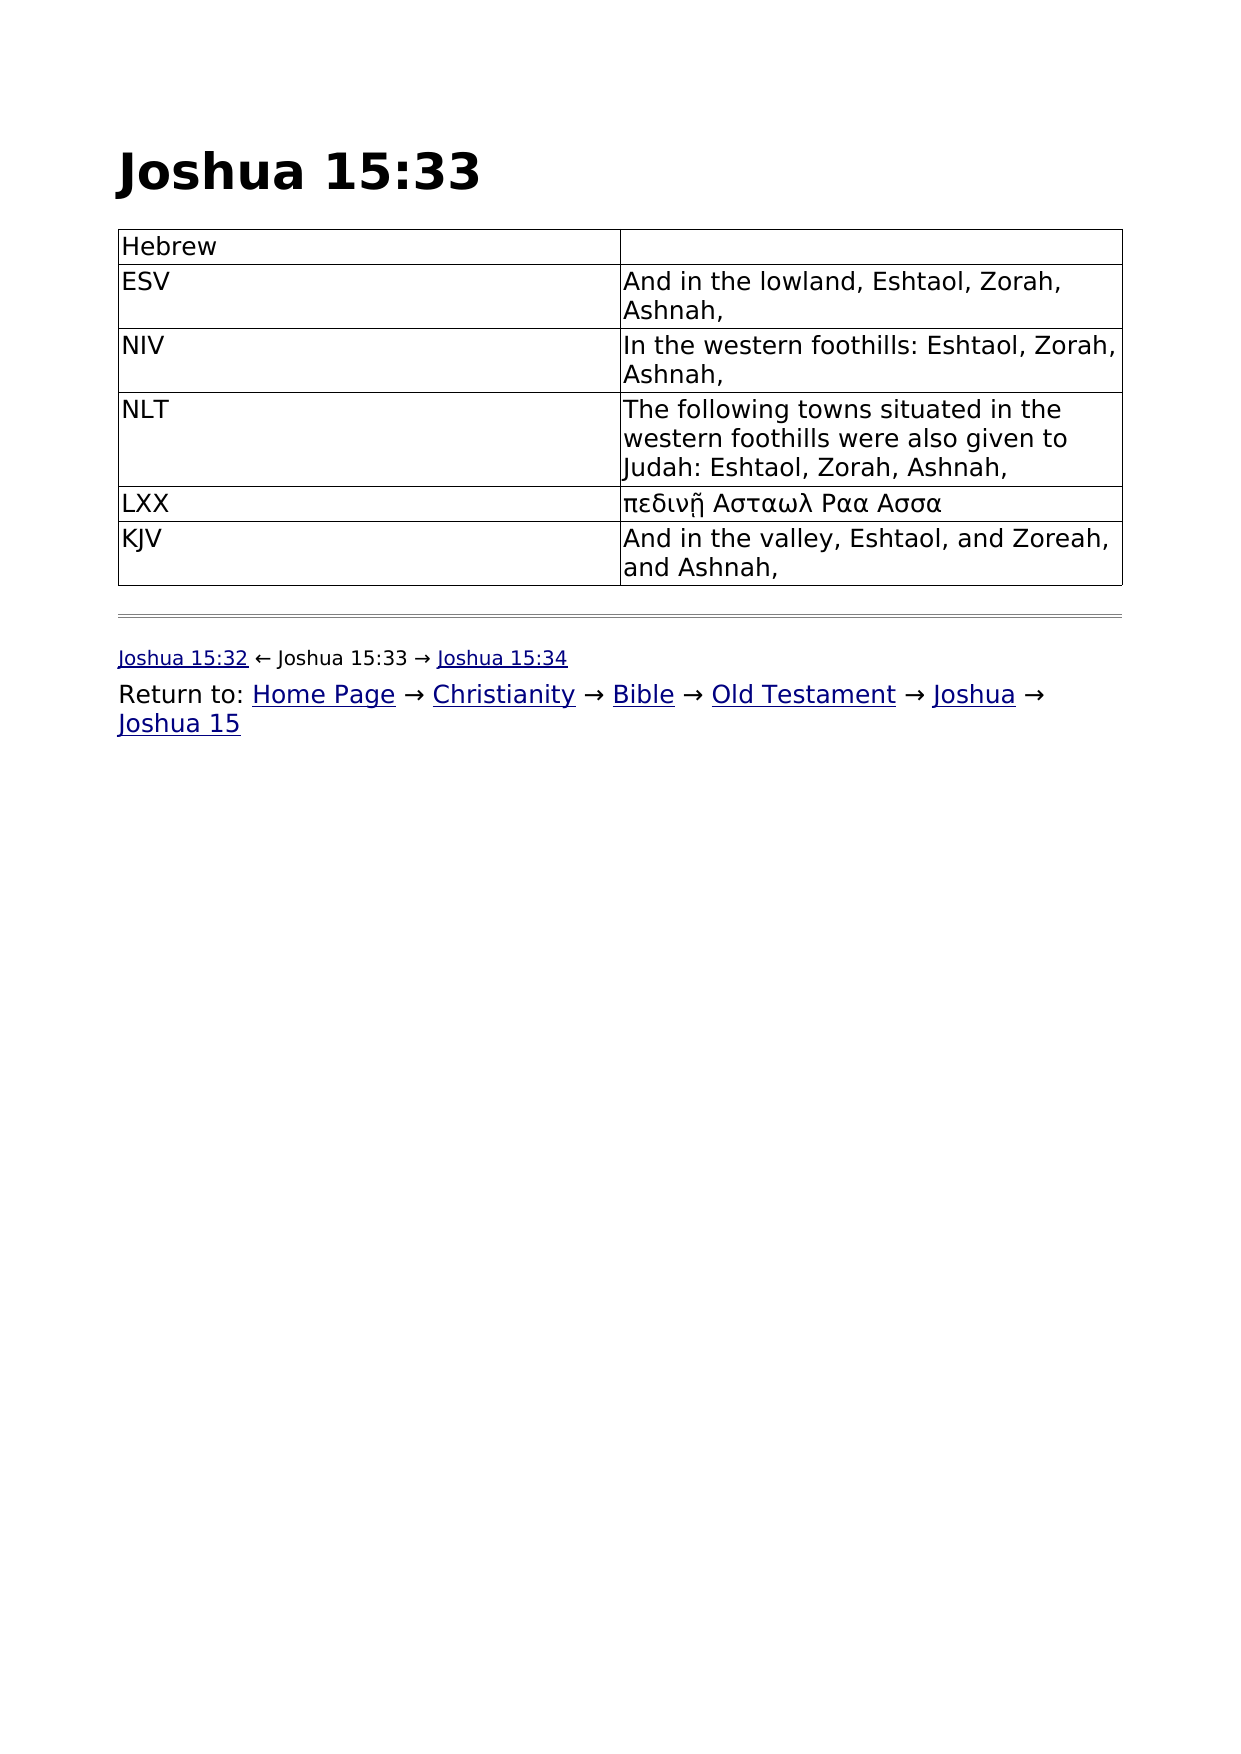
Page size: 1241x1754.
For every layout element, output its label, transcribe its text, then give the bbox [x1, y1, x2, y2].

text Return to: Home Page → Christianity → Bible → Old Testament → Joshua → Joshua 15 [118, 680, 1122, 739]
table_cell And in the valley, Eshtaol, and Zoreah, and Ashnah, [621, 522, 1122, 585]
table_cell NLT [119, 393, 620, 486]
subtitle Joshua 15:33 [118, 143, 1122, 201]
table_cell ESV [119, 265, 620, 328]
table_cell KJV [119, 522, 620, 585]
table_header Hebrew [119, 230, 620, 264]
text Joshua 15:32 ← Joshua 15:33 → Joshua 15:34 [118, 646, 1122, 680]
table_cell LXX [119, 487, 620, 521]
table_cell πεδινῇ Ασταωλ Ραα Ασσα [621, 487, 1122, 521]
table_cell The following towns situated in the western foothills were also given to Judah: Eshtaol, Zorah, Ashnah, [621, 393, 1122, 486]
table_header [621, 230, 1122, 264]
table_cell In the western foothills: Eshtaol, Zorah, Ashnah, [621, 329, 1122, 392]
table_cell And in the lowland, Eshtaol, Zorah, Ashnah, [621, 265, 1122, 328]
table_cell NIV [119, 329, 620, 392]
